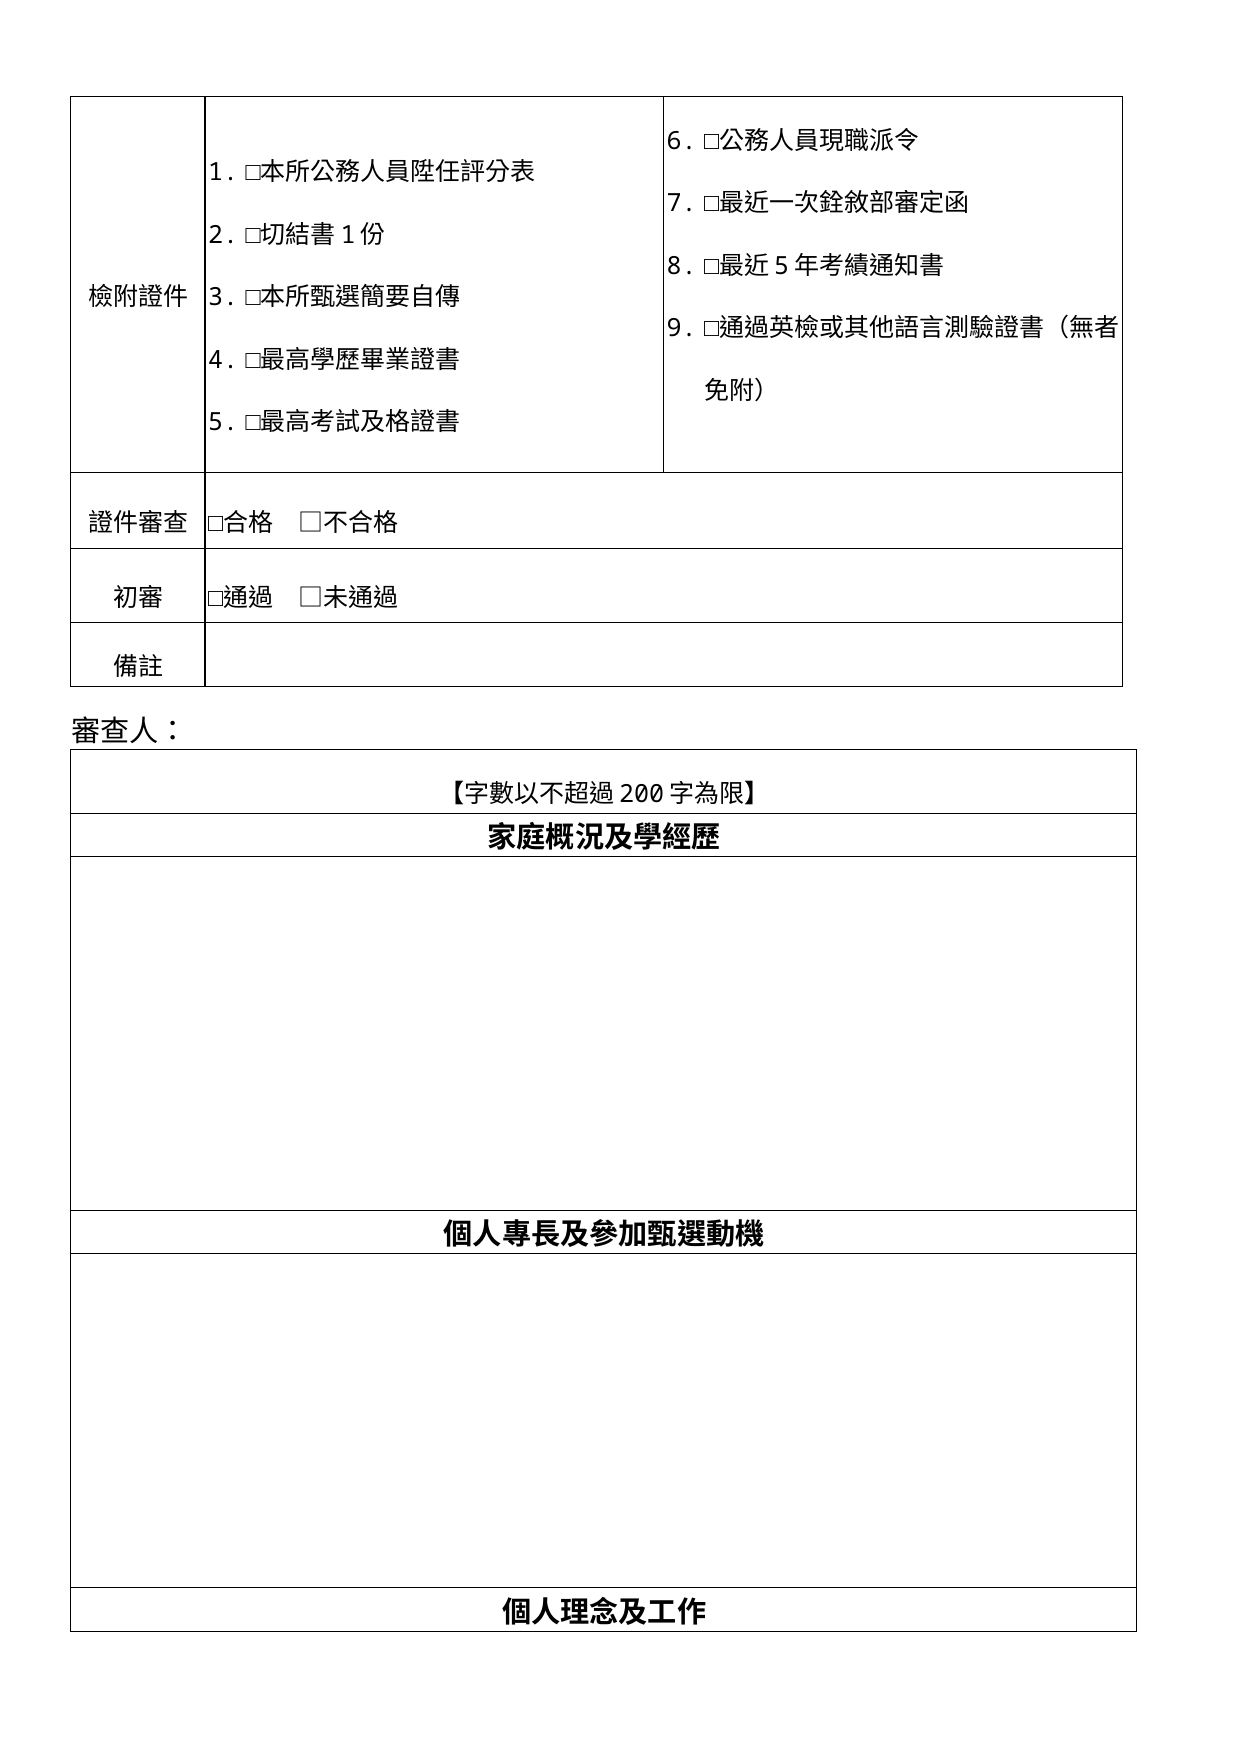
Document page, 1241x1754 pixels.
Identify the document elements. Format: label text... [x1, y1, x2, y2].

table_cell 檢附證件 [71, 97, 204, 472]
table_cell [206, 623, 1122, 686]
table_cell 初審 [71, 549, 204, 622]
table_cell [71, 857, 1136, 1210]
text 審查人： [71, 687, 1169, 749]
table_cell 備註 [71, 623, 204, 686]
table_cell □合格 □不合格 [206, 473, 1122, 548]
table_cell 個人理念及工作 [71, 1588, 1136, 1631]
table_cell 家庭概況及學經歷 [71, 814, 1136, 856]
table_cell □通過 □未通過 [206, 549, 1122, 622]
table_cell 個人專長及參加甄選動機 [71, 1211, 1136, 1253]
table_cell 證件審查 [71, 473, 204, 548]
table_cell □公務人員現職派令 □最近一次銓敘部審定函 □最近5年考績通知書 □通過英檢或其他語言測驗證書（無者免附） [664, 97, 1122, 472]
table_header 【字數以不超過200字為限】 [71, 750, 1136, 813]
table_cell □本所公務人員陞任評分表 □切結書1份 □本所甄選簡要自傳 □最高學歷畢業證書 □最高考試及格證書 [206, 97, 663, 472]
table_cell [71, 1254, 1136, 1587]
